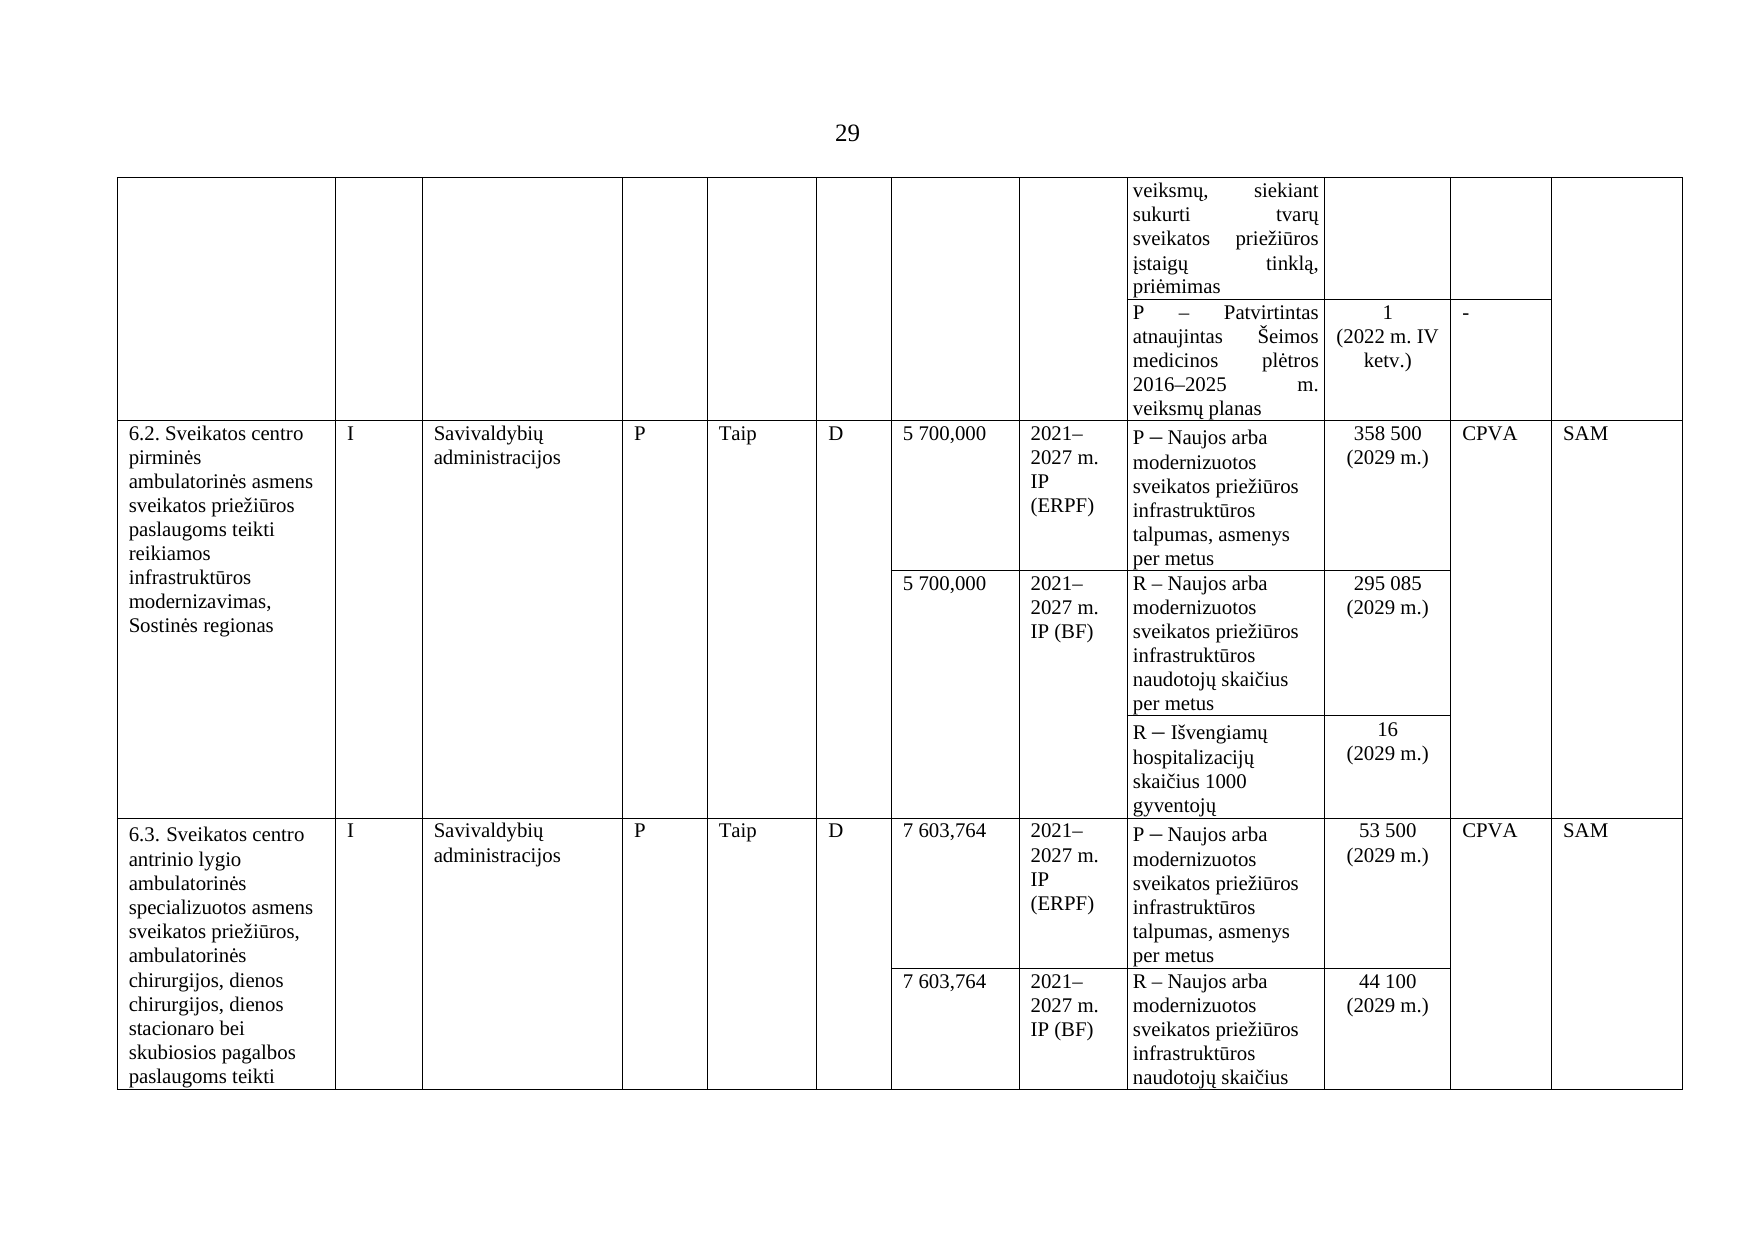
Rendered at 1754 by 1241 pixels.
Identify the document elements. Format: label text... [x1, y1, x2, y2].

table_cell [336, 178, 422, 420]
table_cell [1552, 178, 1682, 420]
table_cell 53 500 (2029 m.) [1325, 819, 1450, 967]
table_cell 2021–2027 m. IP (ERPF) [1020, 819, 1127, 967]
table_cell CPVA [1451, 819, 1551, 1089]
table_cell - [892, 178, 1019, 420]
table_cell Savivaldybių administracijos [423, 421, 622, 817]
table_cell 6.2. Sveikatos centro pirminės ambulatorinės asmens sveikatos priežiūros paslaugoms teikti reikiamos infrastruktūros modernizavimas, Sostinės regionas [118, 421, 335, 817]
table_cell 2021–2027 m. IP (BF) [1020, 969, 1127, 1089]
table_cell 295 085 (2029 m.) [1325, 571, 1450, 715]
table_cell I [336, 421, 422, 817]
table_cell Savivaldybių administracijos [423, 819, 622, 1089]
table_cell 5 700,000 [892, 421, 1019, 570]
table_cell 6.3. Sveikatos centro antrinio lygio ambulatorinės specializuotos asmens sveikatos priežiūros, ambulatorinės chirurgijos, dienos chirurgijos, dienos stacionaro bei skubiosios pagalbos paslaugoms teikti [118, 819, 335, 1089]
table_cell veiksmų, siekiant sukurti tvarų sveikatos priežiūros įstaigų tinklą, priėmimas [1128, 178, 1324, 298]
table_cell - [1020, 178, 1127, 420]
table_cell 44 100 (2029 m.) [1325, 969, 1450, 1089]
table_cell SAM [1552, 819, 1682, 1089]
table_cell 5 700,000 [892, 571, 1019, 817]
table_cell SAM [1552, 421, 1682, 817]
table_cell 16 (2029 m.) [1325, 716, 1450, 817]
table_cell 2021–2027 m. IP (BF) [1020, 571, 1127, 817]
table_cell - [1451, 178, 1551, 298]
table_cell P [623, 819, 707, 1089]
table_cell Taip [708, 421, 816, 817]
table_cell - [1451, 300, 1551, 420]
table_cell D [817, 819, 891, 1089]
table_cell - [423, 178, 622, 420]
table_cell - [623, 178, 707, 420]
table_cell 7 603,764 [892, 969, 1019, 1089]
table_cell 1 (2022 m. IV ketv.) [1325, 300, 1450, 420]
table_cell R – Naujos arba modernizuotos sveikatos priežiūros infrastruktūros naudotojų skaičius per metus [1128, 571, 1324, 715]
table_cell P – Patvirtintas atnaujintas Šeimos medicinos plėtros 2016–2025 m. veiksmų planas [1128, 300, 1324, 420]
table_cell I [336, 819, 422, 1089]
table_cell CPVA [1451, 421, 1551, 817]
table_cell R – Naujos arba modernizuotos sveikatos priežiūros infrastruktūros naudotojų skaičius [1128, 969, 1324, 1089]
table_cell [708, 178, 816, 420]
table_cell Taip [708, 819, 816, 1089]
table_cell R – Išvengiamų hospitalizacijų skaičius 1000 gyventojų [1128, 716, 1324, 817]
table_cell D [817, 421, 891, 817]
table_cell P – Naujos arba modernizuotos sveikatos priežiūros infrastruktūros talpumas, asmenys per metus [1128, 819, 1324, 967]
table_cell 2021–2027 m. IP (ERPF) [1020, 421, 1127, 570]
table_cell 358 500 (2029 m.) [1325, 421, 1450, 570]
table_cell - [817, 178, 891, 420]
table_cell [118, 178, 335, 420]
table_cell P – Naujos arba modernizuotos sveikatos priežiūros infrastruktūros talpumas, asmenys per metus [1128, 421, 1324, 570]
table_cell 7 603,764 [892, 819, 1019, 967]
table_cell P [623, 421, 707, 817]
table_cell [1325, 178, 1450, 298]
